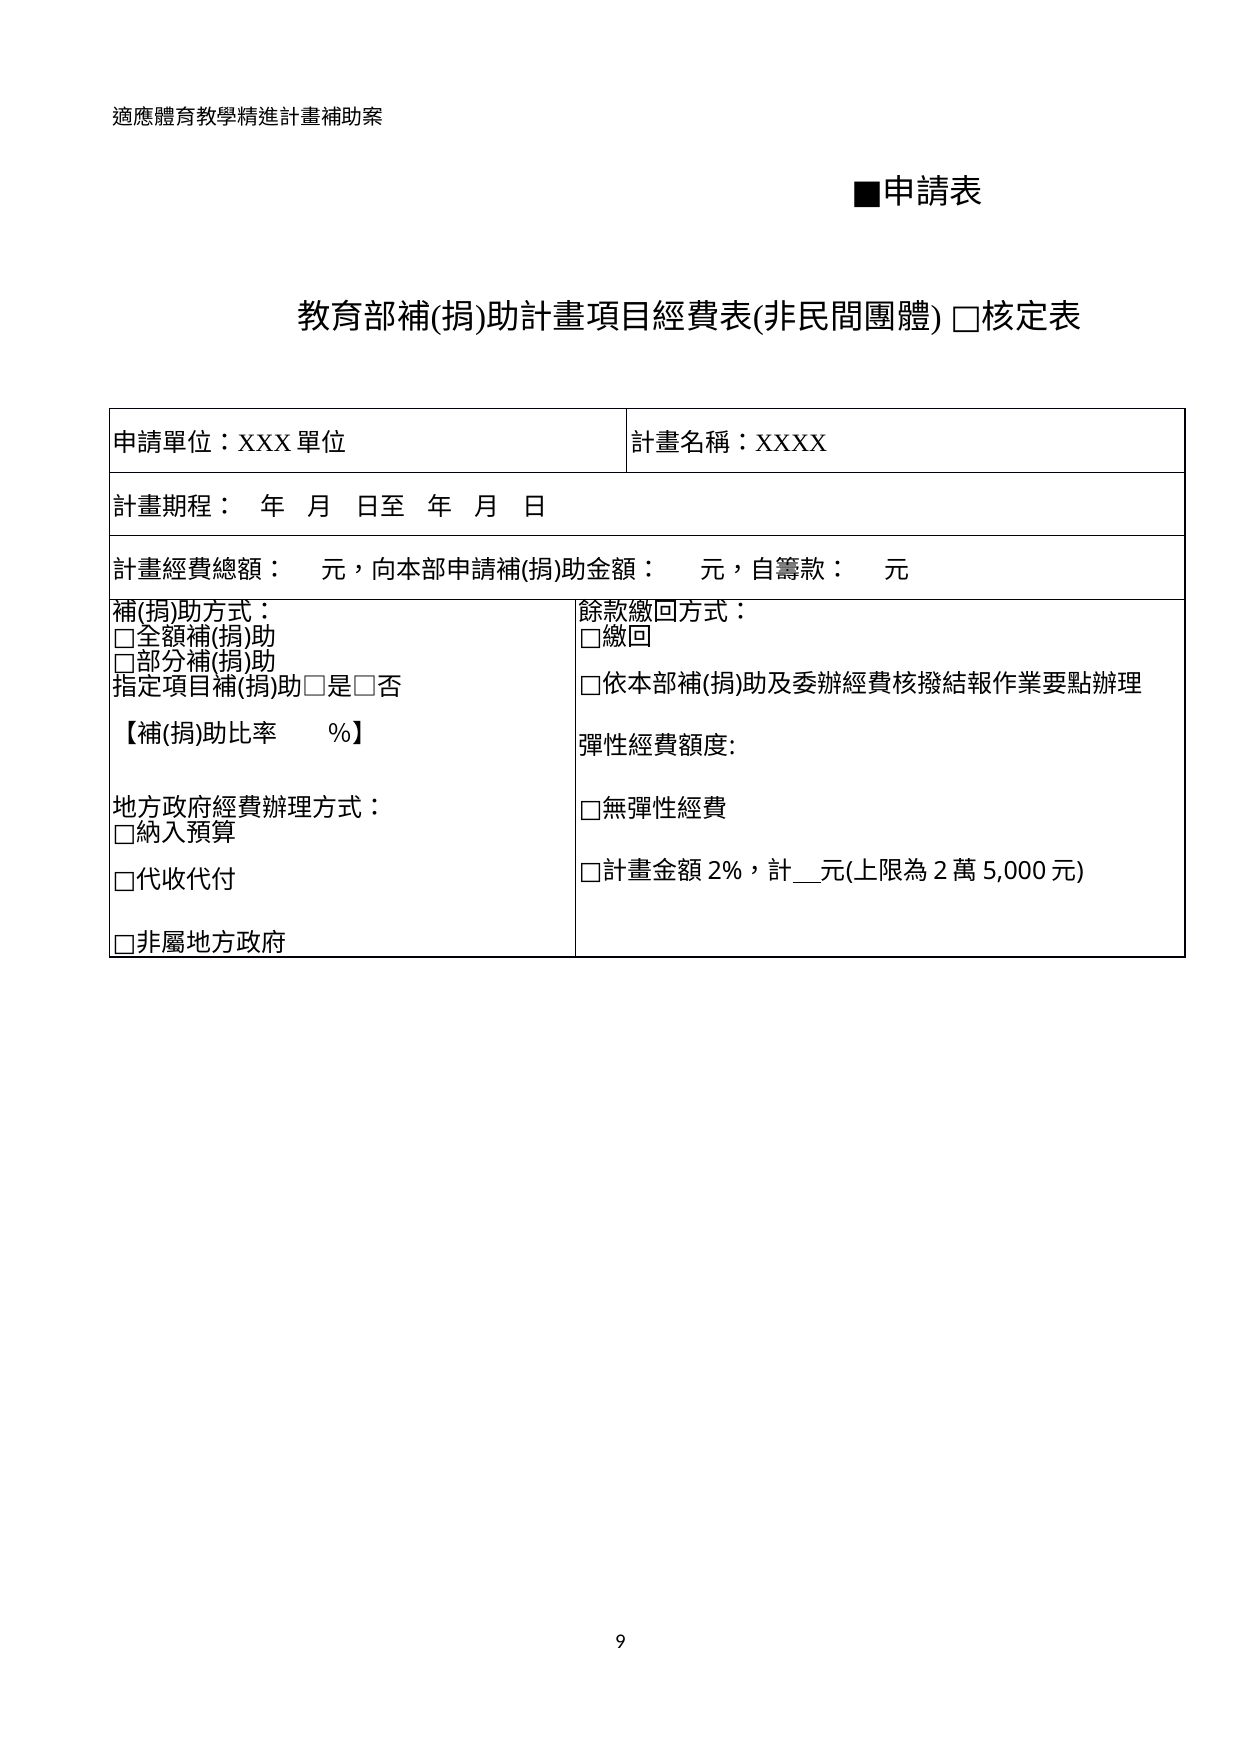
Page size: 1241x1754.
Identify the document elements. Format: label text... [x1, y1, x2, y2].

table_cell 補(捐)助方式： □全額補(捐)助 □部分補(捐)助 指定項目補(捐)助□是□否 【補(捐)助比率 ％】 地方政府經費辦理方式： □納入預算 □代收代付 □非屬地方政府 [110, 600, 575, 956]
table_cell [402, 346, 524, 408]
table_header [402, 158, 524, 221]
table_header [110, 158, 256, 221]
table_cell [576, 346, 727, 408]
table_header [576, 158, 727, 221]
table_cell [524, 346, 576, 408]
table_header ■申請表 [727, 158, 1101, 221]
table_header [1101, 158, 1185, 221]
table_cell 計畫經費總額： 元，向本部申請補(捐)助金額： 元，自籌款： 元 [110, 536, 1184, 599]
table_cell 計畫期程： 年 月 日至 年 月 日 [110, 473, 1184, 535]
table_header [278, 158, 402, 221]
table_cell [256, 346, 277, 408]
table_cell [256, 221, 277, 346]
table_cell 餘款繳回方式： □繳回 □依本部補(捐)助及委辦經費核撥結報作業要點辦理 彈性經費額度: □無彈性經費 □計畫金額2%，計 元(上限為2萬5,000元) [576, 600, 1184, 956]
table_header [524, 158, 576, 221]
table_cell [110, 221, 256, 346]
table_header [256, 158, 277, 221]
table_cell [278, 346, 402, 408]
table_cell 申請單位：XXX單位 [110, 409, 626, 472]
table_cell 計畫名稱：XXXX [627, 409, 1184, 472]
table_cell [1101, 346, 1185, 408]
table_cell [727, 346, 1101, 408]
table_cell [1101, 221, 1185, 346]
table_cell 教育部補(捐)助計畫項目經費表(非民間團體) □核定表 [278, 221, 1101, 346]
table_cell [110, 346, 256, 408]
